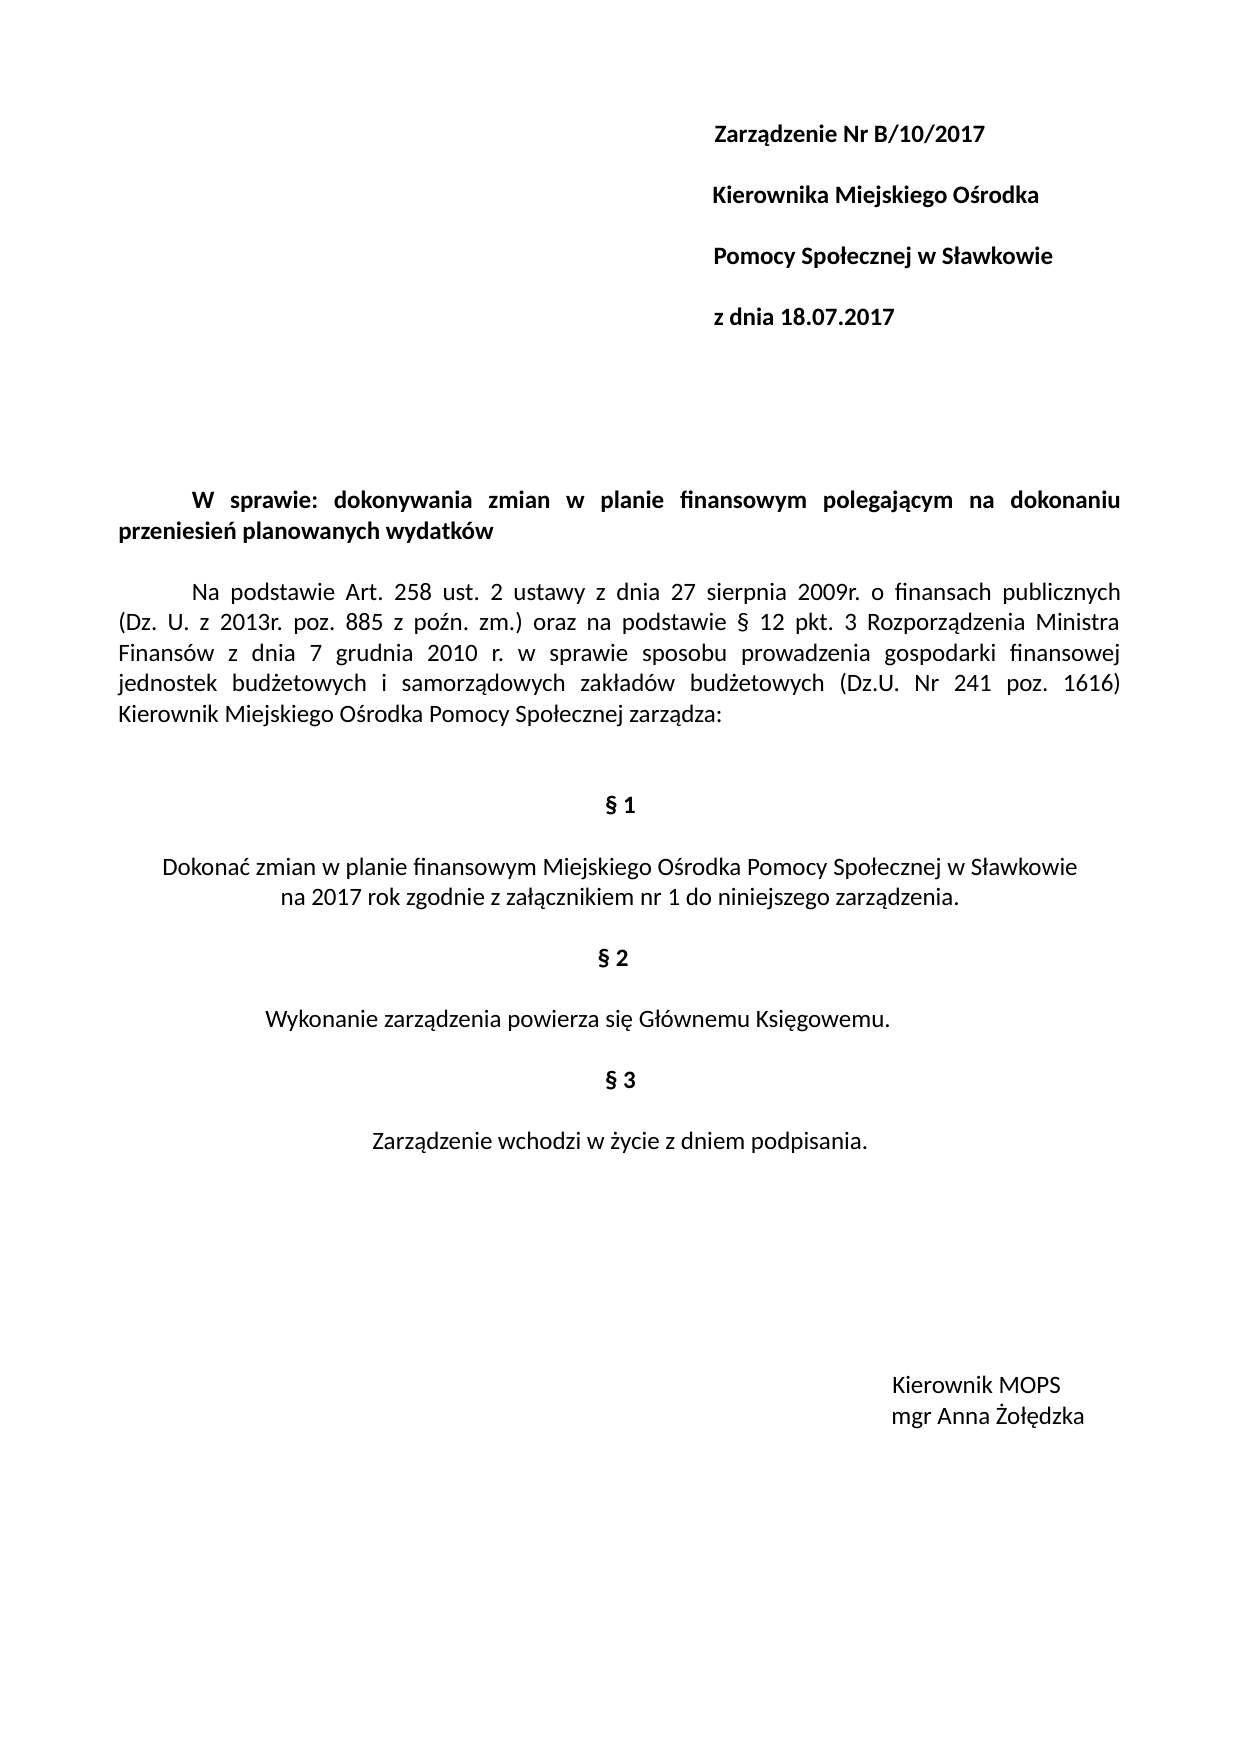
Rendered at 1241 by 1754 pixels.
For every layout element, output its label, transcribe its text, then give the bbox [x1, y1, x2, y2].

text W sprawie: dokonywania zmian w planie finansowym polegającym na dokonaniu przeniesień planowanych wydatków [118, 484, 1122, 545]
text Kierownik MOPS [780, 1369, 1122, 1400]
text Zarządzenie wchodzi w życie z dniem podpisania. [118, 1125, 1122, 1156]
text § 1 [118, 789, 1122, 820]
text § 3 [118, 1064, 1122, 1095]
text § 2 [118, 942, 1122, 973]
text Wykonanie zarządzenia powierza się Głównemu Księgowemu. [118, 1003, 1122, 1034]
text Na podstawie Art. 258 ust. 2 ustawy z dnia 27 sierpnia 2009r. o finansach publicznych (Dz. U. z 2013r. poz. 885 z poźn. zm.) oraz na podstawie § 12 pkt. 3 Rozporządzenia Ministra Finansów z dnia 7 grudnia 2010 r. w sprawie sposobu prowadzenia gospodarki finansowej jednostek budżetowych i samorządowych zakładów budżetowych (Dz.U. Nr 241 poz. 1616) Kierownik Miejskiego Ośrodka Pomocy Społecznej zarządza: [118, 576, 1122, 728]
text Kierownika Miejskiego Ośrodka [192, 179, 1122, 210]
text z dnia 18.07.2017 [192, 301, 1122, 332]
text mgr Anna Żołędzka [780, 1400, 1122, 1431]
text Zarządzenie Nr B/10/2017 [561, 118, 1122, 149]
text Pomocy Społecznej w Sławkowie [192, 240, 1122, 271]
text Dokonać zmian w planie finansowym Miejskiego Ośrodka Pomocy Społecznej w Sławkowie na 2017 rok zgodnie z załącznikiem nr 1 do niniejszego zarządzenia. [118, 851, 1122, 912]
